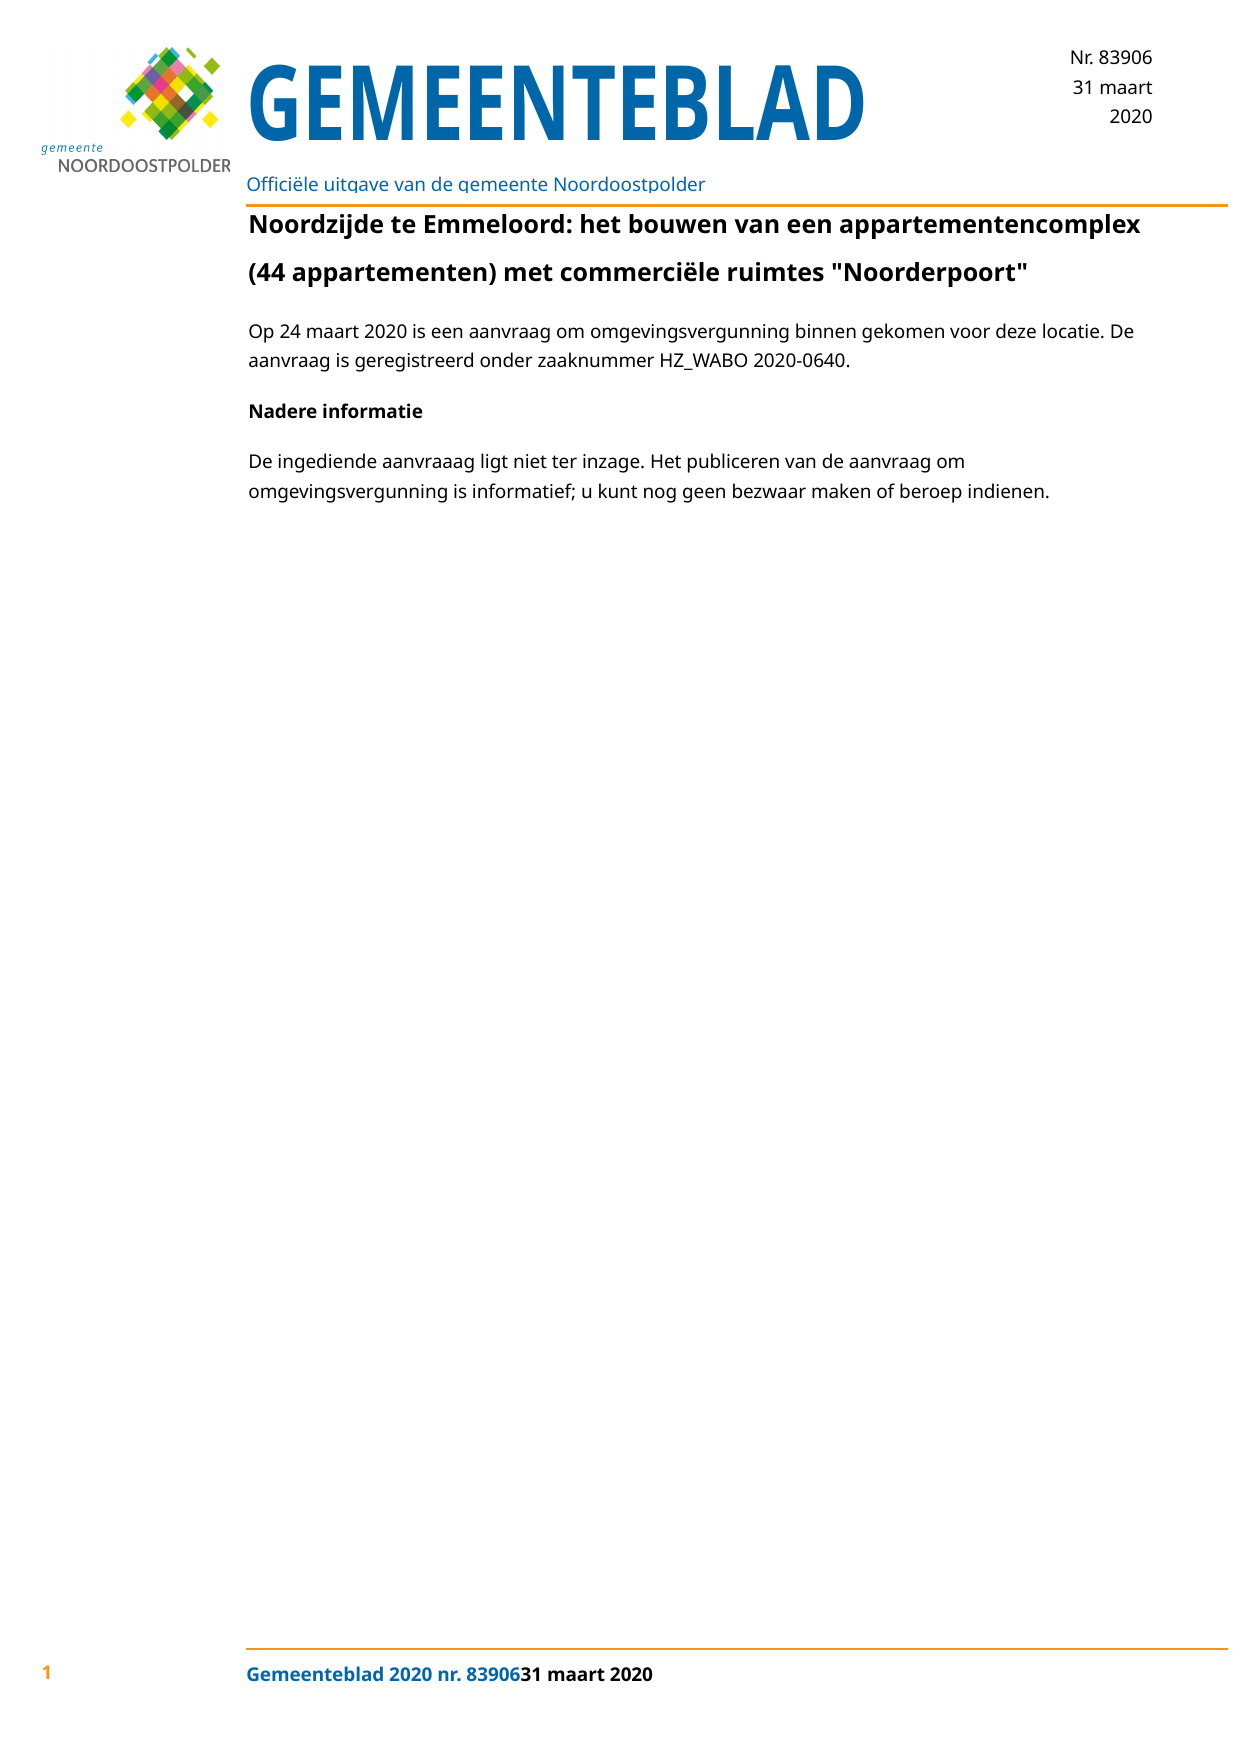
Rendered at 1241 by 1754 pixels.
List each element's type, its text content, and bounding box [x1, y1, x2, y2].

picture [41, 47, 231, 172]
text Nadere informatie [248, 398, 1152, 424]
text Op 24 maart 2020 is een aanvraag om omgevingsvergunning binnen gekomen voor deze locatie. De aanvraag is geregistreerd onder zaaknummer HZ_WABO 2020-0640. [248, 318, 1152, 373]
text De ingediende aanvraaag ligt niet ter inzage. Het publiceren van de aanvraag om omgevingsvergunning is informatief; u kunt nog geen bezwaar maken of beroep indienen. [248, 448, 1152, 504]
text Noordzijde te Emmeloord: het bouwen van een appartementencomplex (44 appartementen) met commerciële ruimtes "Noorderpoort" [248, 207, 1152, 288]
